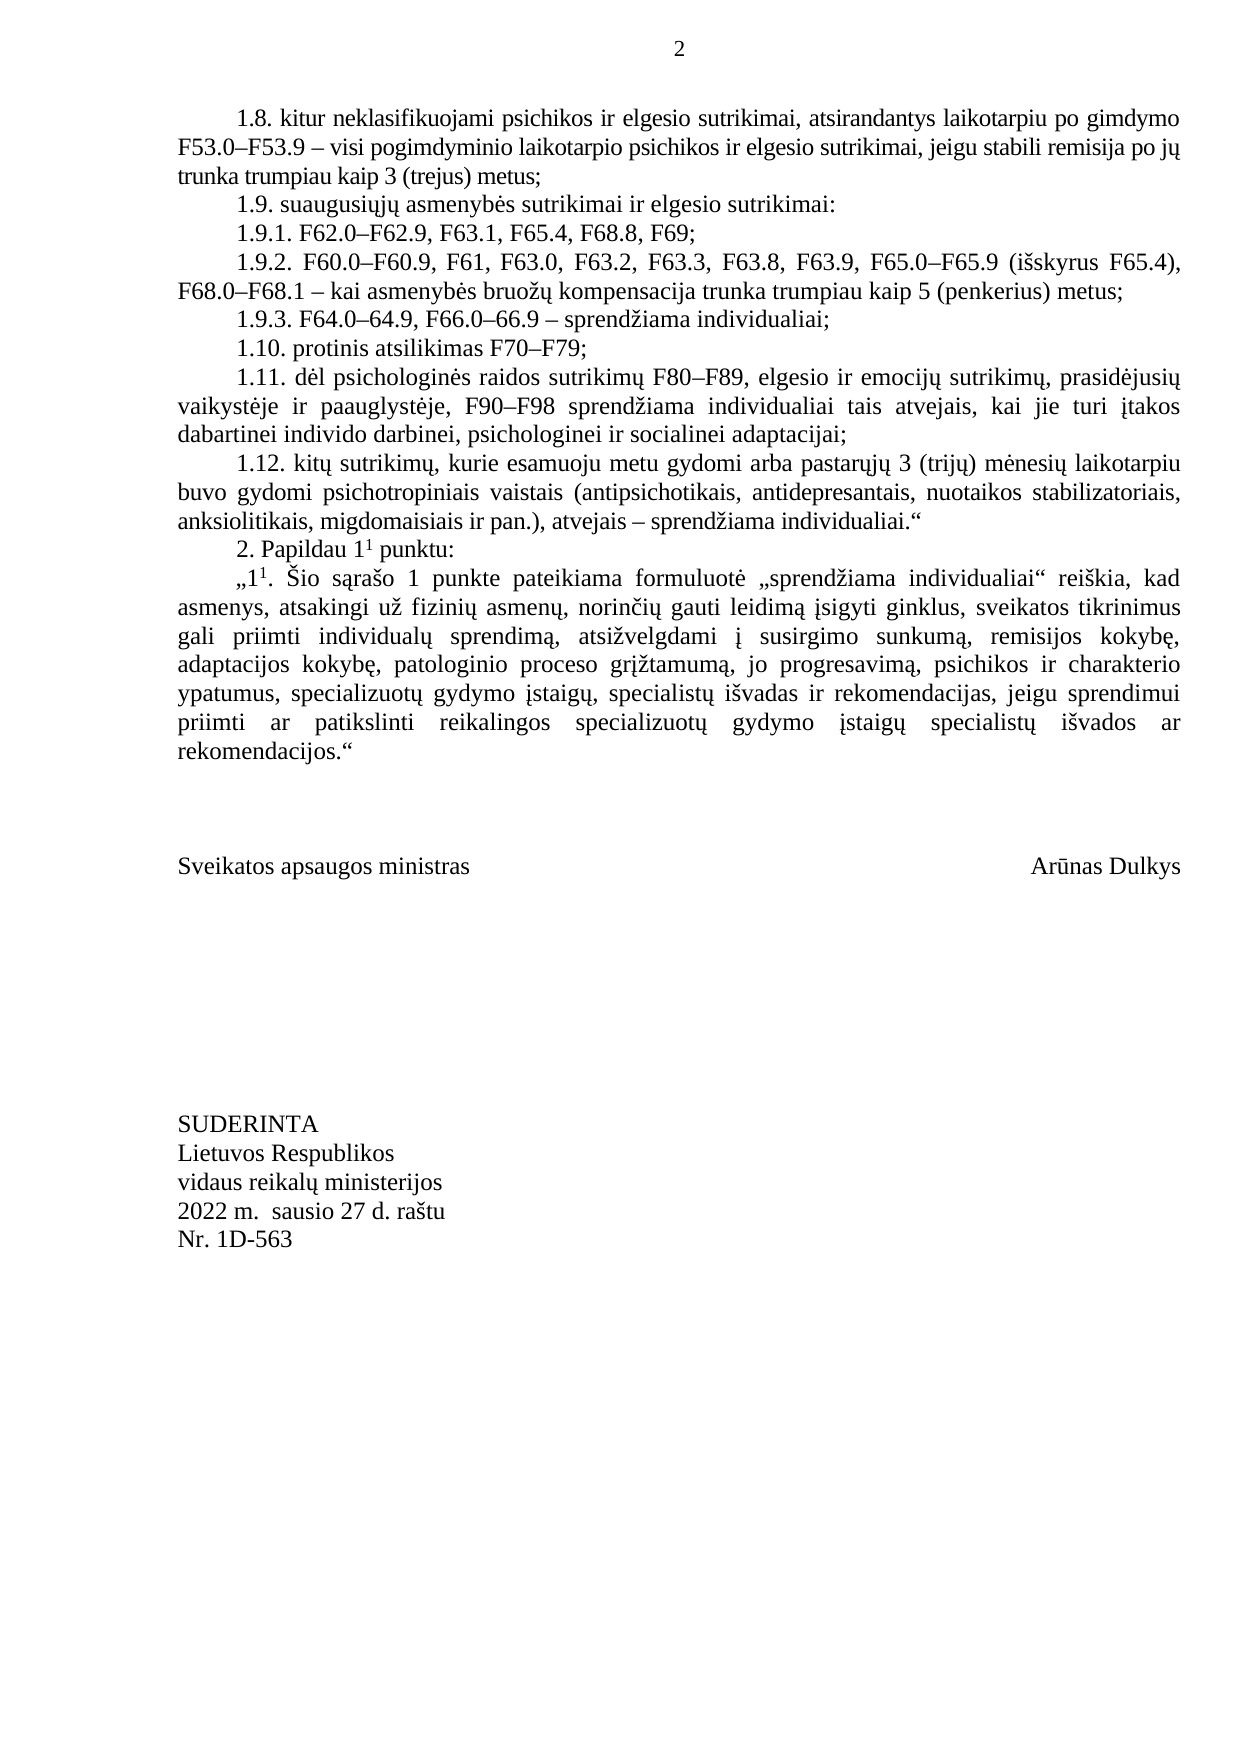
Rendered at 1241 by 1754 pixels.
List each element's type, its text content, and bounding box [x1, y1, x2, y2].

text Lietuvos Respublikos [166, 1138, 1181, 1167]
text 1.9.3. F64.0–64.9, F66.0–66.9 – sprendžiama individualiai; [177, 304, 1181, 333]
text 1.9.1. F62.0–F62.9, F63.1, F65.4, F68.8, F69; [177, 218, 1181, 247]
text „11. Šio sąrašo 1 punkte pateikiama formuluotė „sprendžiama individualiai“ reiškia, kad asmenys, atsakingi už fizinių asmenų, norinčių gauti leidimą įsigyti ginklus, sveikatos tikrinimus gali priimti individualų sprendimą, atsižvelgdami į susirgimo sunkumą, remisijos kokybę, adaptacijos kokybę, patologinio proceso grįžtamumą, jo progresavimą, psichikos ir charakterio ypatumus, specializuotų gydymo įstaigų, specialistų išvadas ir rekomendacijas, jeigu sprendimui priimti ar patikslinti reikalingos specializuotų gydymo įstaigų specialistų išvados ar rekomendacijos.“ [177, 563, 1181, 764]
text Nr. 1D-563 [177, 1224, 1181, 1253]
text Sveikatos apsaugos ministras Arūnas Dulkys [177, 851, 1181, 879]
text 1.10. protinis atsilikimas F70–F79; [177, 333, 1181, 362]
text SUDERINTA [166, 1109, 1181, 1138]
text 1.12. kitų sutrikimų, kurie esamuoju metu gydomi arba pastarųjų 3 (trijų) mėnesių laikotarpiu buvo gydomi psichotropiniais vaistais (antipsichotikais, antidepresantais, nuotaikos stabilizatoriais, anksiolitikais, migdomaisiais ir pan.), atvejais – sprendžiama individualiai.“ [177, 448, 1181, 534]
text 2. Papildau 11 punktu: [177, 534, 1181, 563]
text 1.9.2. F60.0–F60.9, F61, F63.0, F63.2, F63.3, F63.8, F63.9, F65.0–F65.9 (išskyrus F65.4), F68.0–F68.1 – kai asmenybės bruožų kompensacija trunka trumpiau kaip 5 (penkerius) metus; [177, 247, 1181, 304]
text 2022 m. sausio 27 d. raštu [166, 1196, 1181, 1224]
text 1.11. dėl psichologinės raidos sutrikimų F80–F89, elgesio ir emocijų sutrikimų, prasidėjusių vaikystėje ir paauglystėje, F90–F98 sprendžiama individualiai tais atvejais, kai jie turi įtakos dabartinei individo darbinei, psichologinei ir socialinei adaptacijai; [177, 362, 1181, 448]
text vidaus reikalų ministerijos [166, 1167, 1063, 1196]
text 1.8. kitur neklasifikuojami psichikos ir elgesio sutrikimai, atsirandantys laikotarpiu po gimdymo F53.0–F53.9 – visi pogimdyminio laikotarpio psichikos ir elgesio sutrikimai, jeigu stabili remisija po jų trunka trumpiau kaip 3 (trejus) metus; [177, 103, 1181, 189]
text 1.9. suaugusiųjų asmenybės sutrikimai ir elgesio sutrikimai: [177, 189, 1181, 218]
